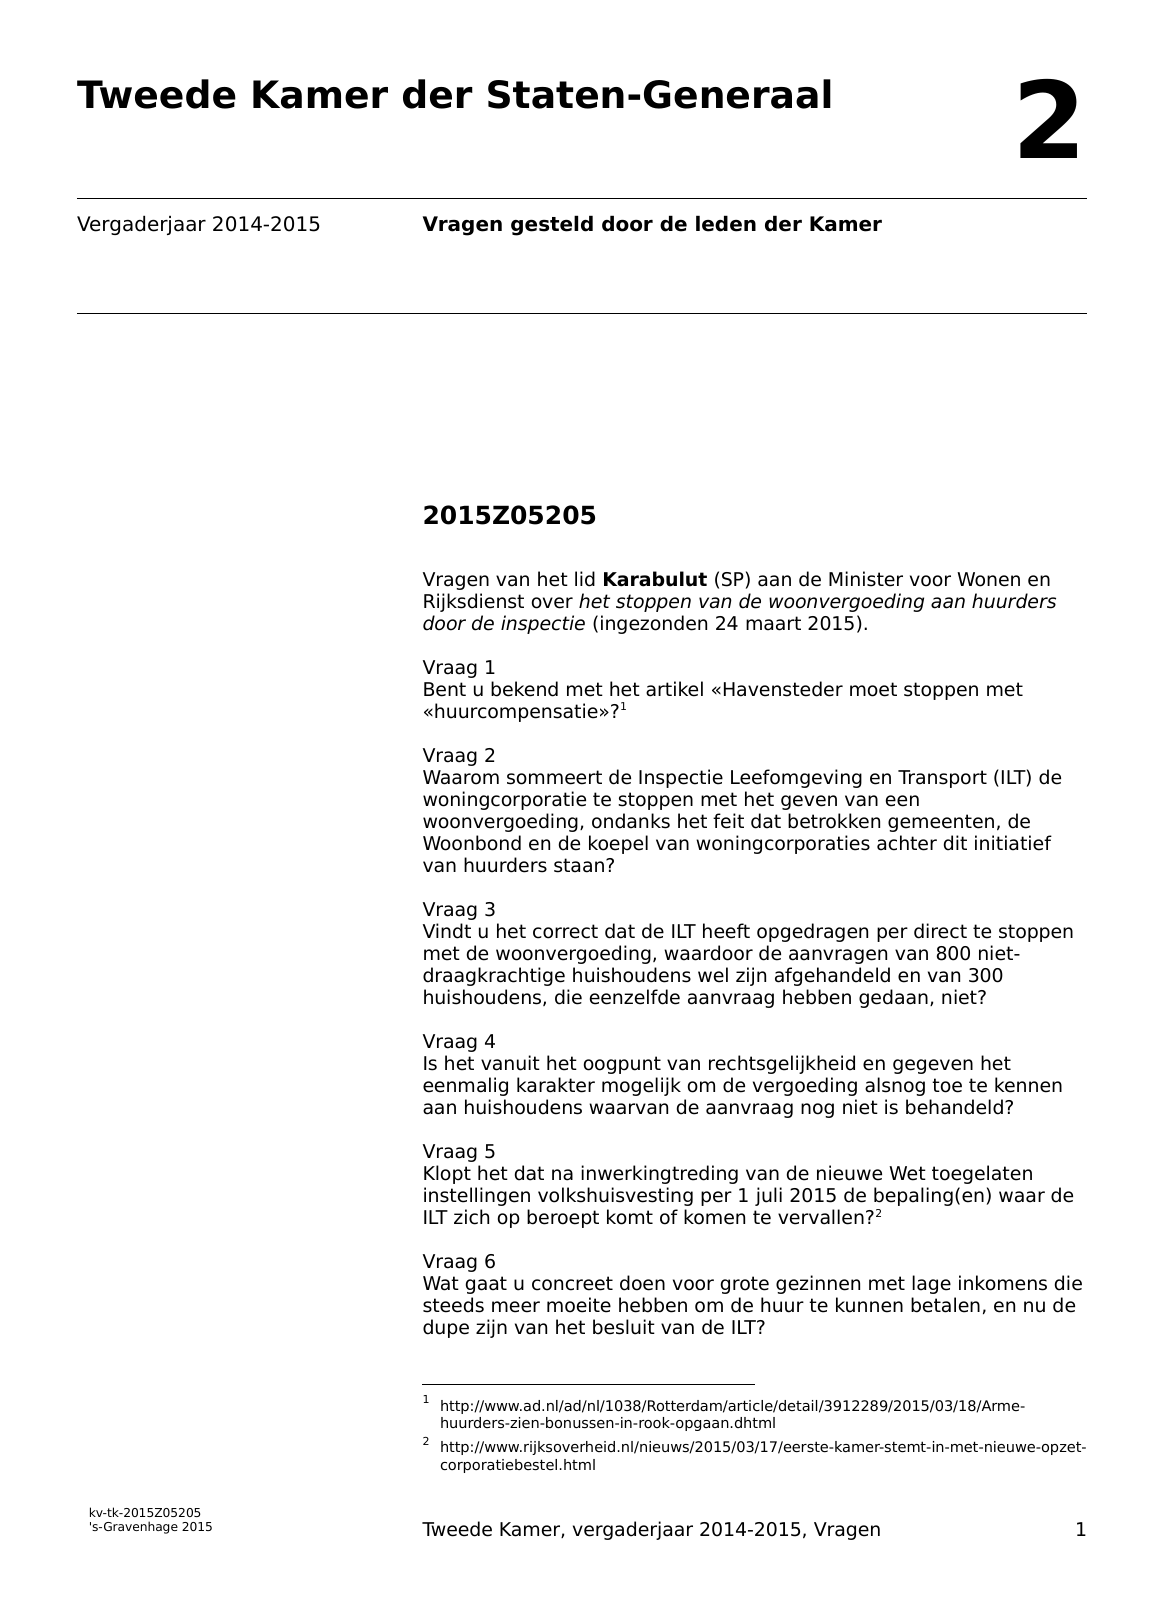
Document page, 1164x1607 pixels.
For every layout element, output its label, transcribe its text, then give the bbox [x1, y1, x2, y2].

table_header Tweede Kamer der Staten-Generaal [77, 59, 886, 198]
table_header 2 [886, 59, 1087, 198]
text http://www.ad.nl/ad/nl/1038/Rotterdam/article/detail/3912289/2015/03/18/Arme-huurders-zien-bonussen-in-rook-opgaan.dhtml [422, 1393, 1087, 1432]
text Vragen van het lid Karabulut (SP) aan de Minister voor Wonen en Rijksdienst over het stoppen van de woonvergoeding aan huurders door de inspectie (ingezonden 24 maart 2015). [422, 569, 1087, 635]
text Vraag 6 [422, 1251, 1087, 1273]
text kv-tk-2015Z05205 [88, 1506, 323, 1520]
text 2015Z05205 [422, 501, 1087, 531]
text Vraag 4 [422, 1031, 1087, 1053]
text Waarom sommeert de Inspectie Leefomgeving en Transport (ILT) de woningcorporatie te stoppen met het geven van een woonvergoeding, ondanks het feit dat betrokken gemeenten, de Woonbond en de koepel van woningcorporaties achter dit initiatief van huurders staan? [422, 767, 1087, 877]
text Vraag 1 [422, 657, 1087, 679]
text http://www.rijksoverheid.nl/nieuws/2015/03/17/eerste-kamer-stemt-in-met-nieuwe-opzet-corporatiebestel.html [422, 1435, 1087, 1474]
table_cell Vragen gesteld door de leden der Kamer [422, 199, 1087, 313]
text Is het vanuit het oogpunt van rechtsgelijkheid en gegeven het eenmalig karakter mogelijk om de vergoeding alsnog toe te kennen aan huishoudens waarvan de aanvraag nog niet is behandeld? [422, 1053, 1087, 1119]
text Wat gaat u concreet doen voor grote gezinnen met lage inkomens die steeds meer moeite hebben om de huur te kunnen betalen, en nu de dupe zijn van het besluit van de ILT? [422, 1273, 1087, 1339]
text Bent u bekend met het artikel «Havensteder moet stoppen met «huurcompensatie»? [422, 679, 1087, 723]
text 's-Gravenhage 2015 [88, 1520, 323, 1534]
text Vindt u het correct dat de ILT heeft opgedragen per direct te stoppen met de woonvergoeding, waardoor de aanvragen van 800 niet-draagkrachtige huishoudens wel zijn afgehandeld en van 300 huishoudens, die eenzelfde aanvraag hebben gedaan, niet? [422, 921, 1087, 1009]
text Vraag 2 [422, 745, 1087, 767]
table_cell Vergaderjaar 2014-2015 [77, 199, 422, 313]
text Vraag 3 [422, 899, 1087, 921]
text Vraag 5 [422, 1141, 1087, 1163]
text Klopt het dat na inwerkingtreding van de nieuwe Wet toegelaten instellingen volkshuisvesting per 1 juli 2015 de bepaling(en) waar de ILT zich op beroept komt of komen te vervallen? [422, 1163, 1087, 1229]
